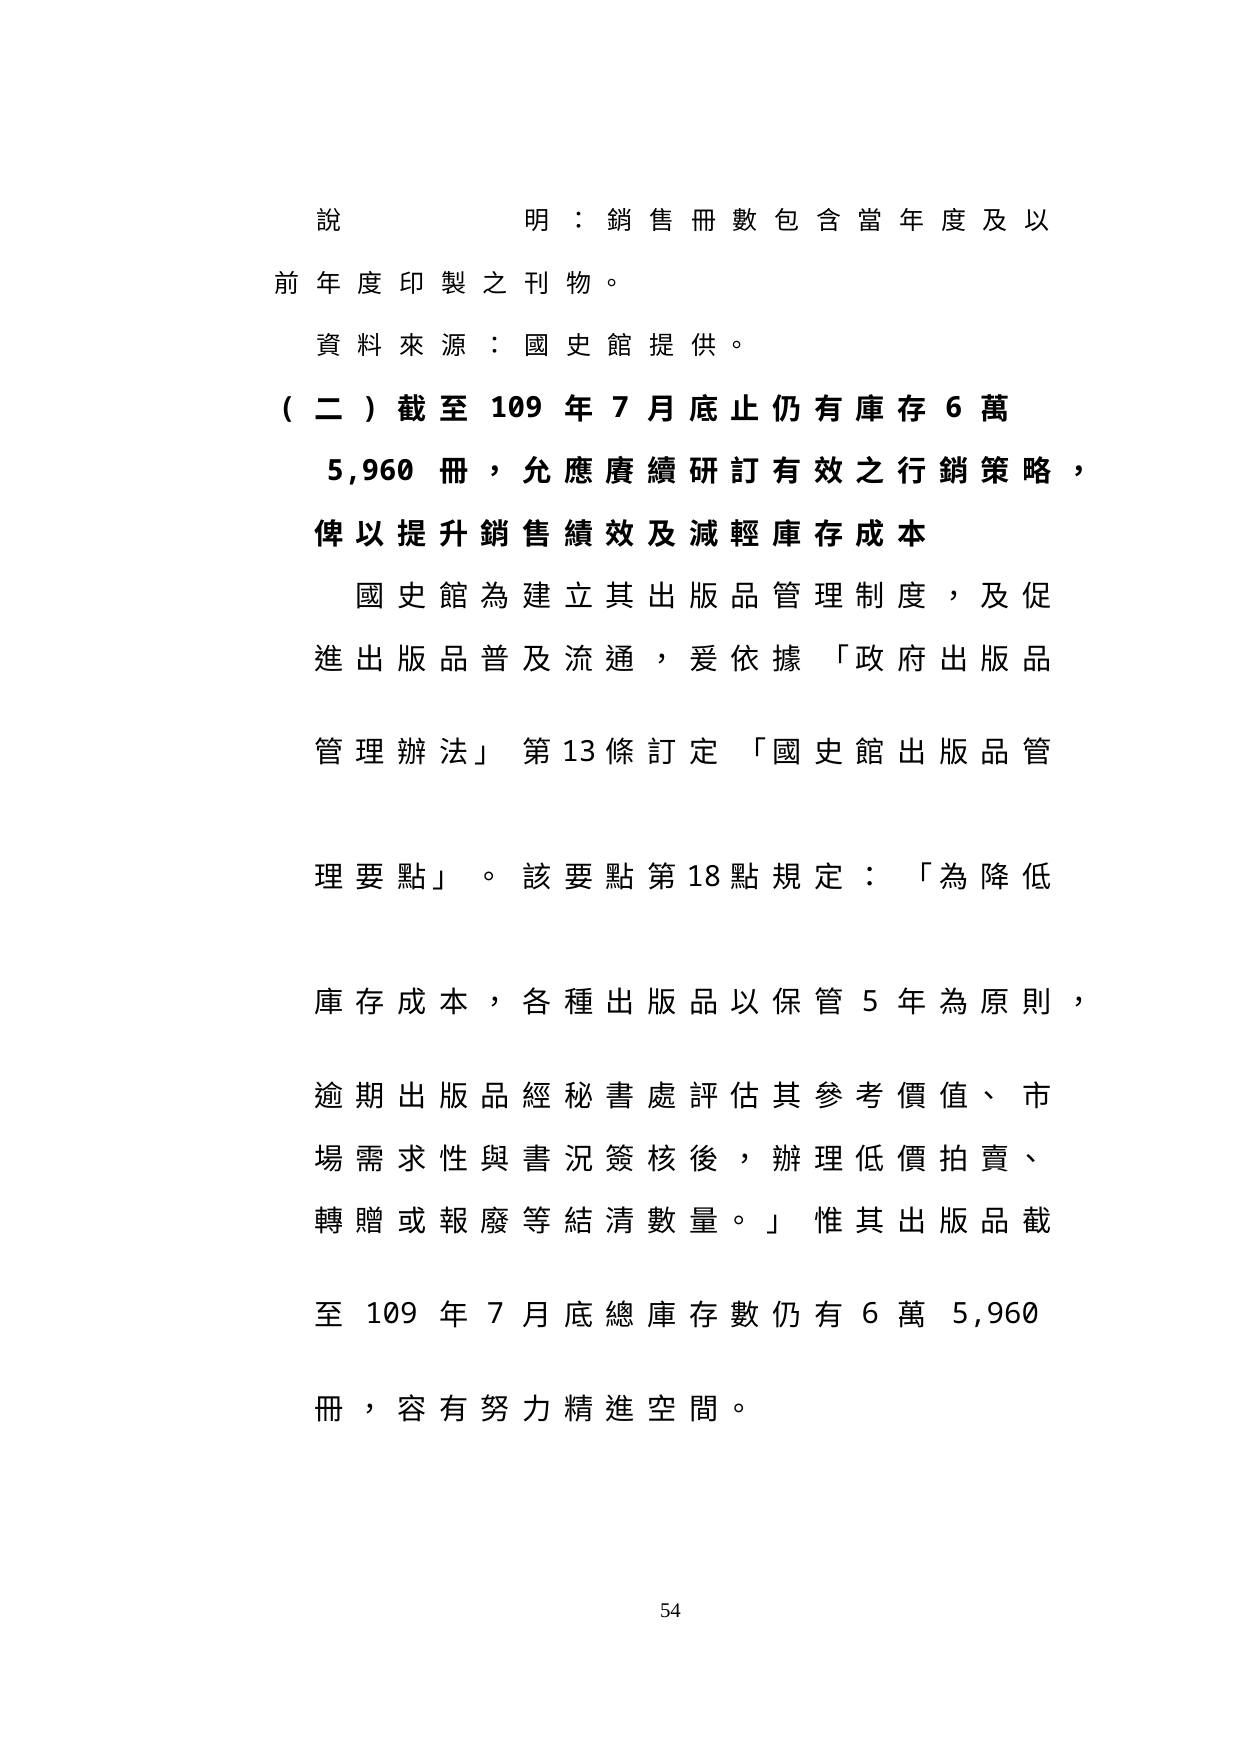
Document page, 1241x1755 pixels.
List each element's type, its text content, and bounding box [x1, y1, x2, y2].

text 資料來源：國史館提供。 [242, 302, 1058, 365]
text (二)截至109年7月底止仍有庫存6萬5,960冊，允應賡續研訂有效之行銷策略，俾以提升銷售績效及減輕庫存成本 [242, 365, 1058, 552]
text 國史館為建立其出版品管理制度，及促進出版品普及流通，爰依據「政府出版品管理辦法」第13條訂定「國史館出版品管理要點」。該要點第18點規定：「為降低庫存成本，各種出版品以保管5年為原則，逾期出版品經秘書處評估其參考價值、市場需求性與書況簽核後，辦理低價拍賣、轉贈或報廢等結清數量。」惟其出版品截至109年7月底總庫存數仍有6萬5,960冊，容有努力精進空間。 [271, 552, 1058, 1427]
text 說 明：銷售冊數包含當年度及以前年度印製之刊物。 [242, 177, 1058, 302]
